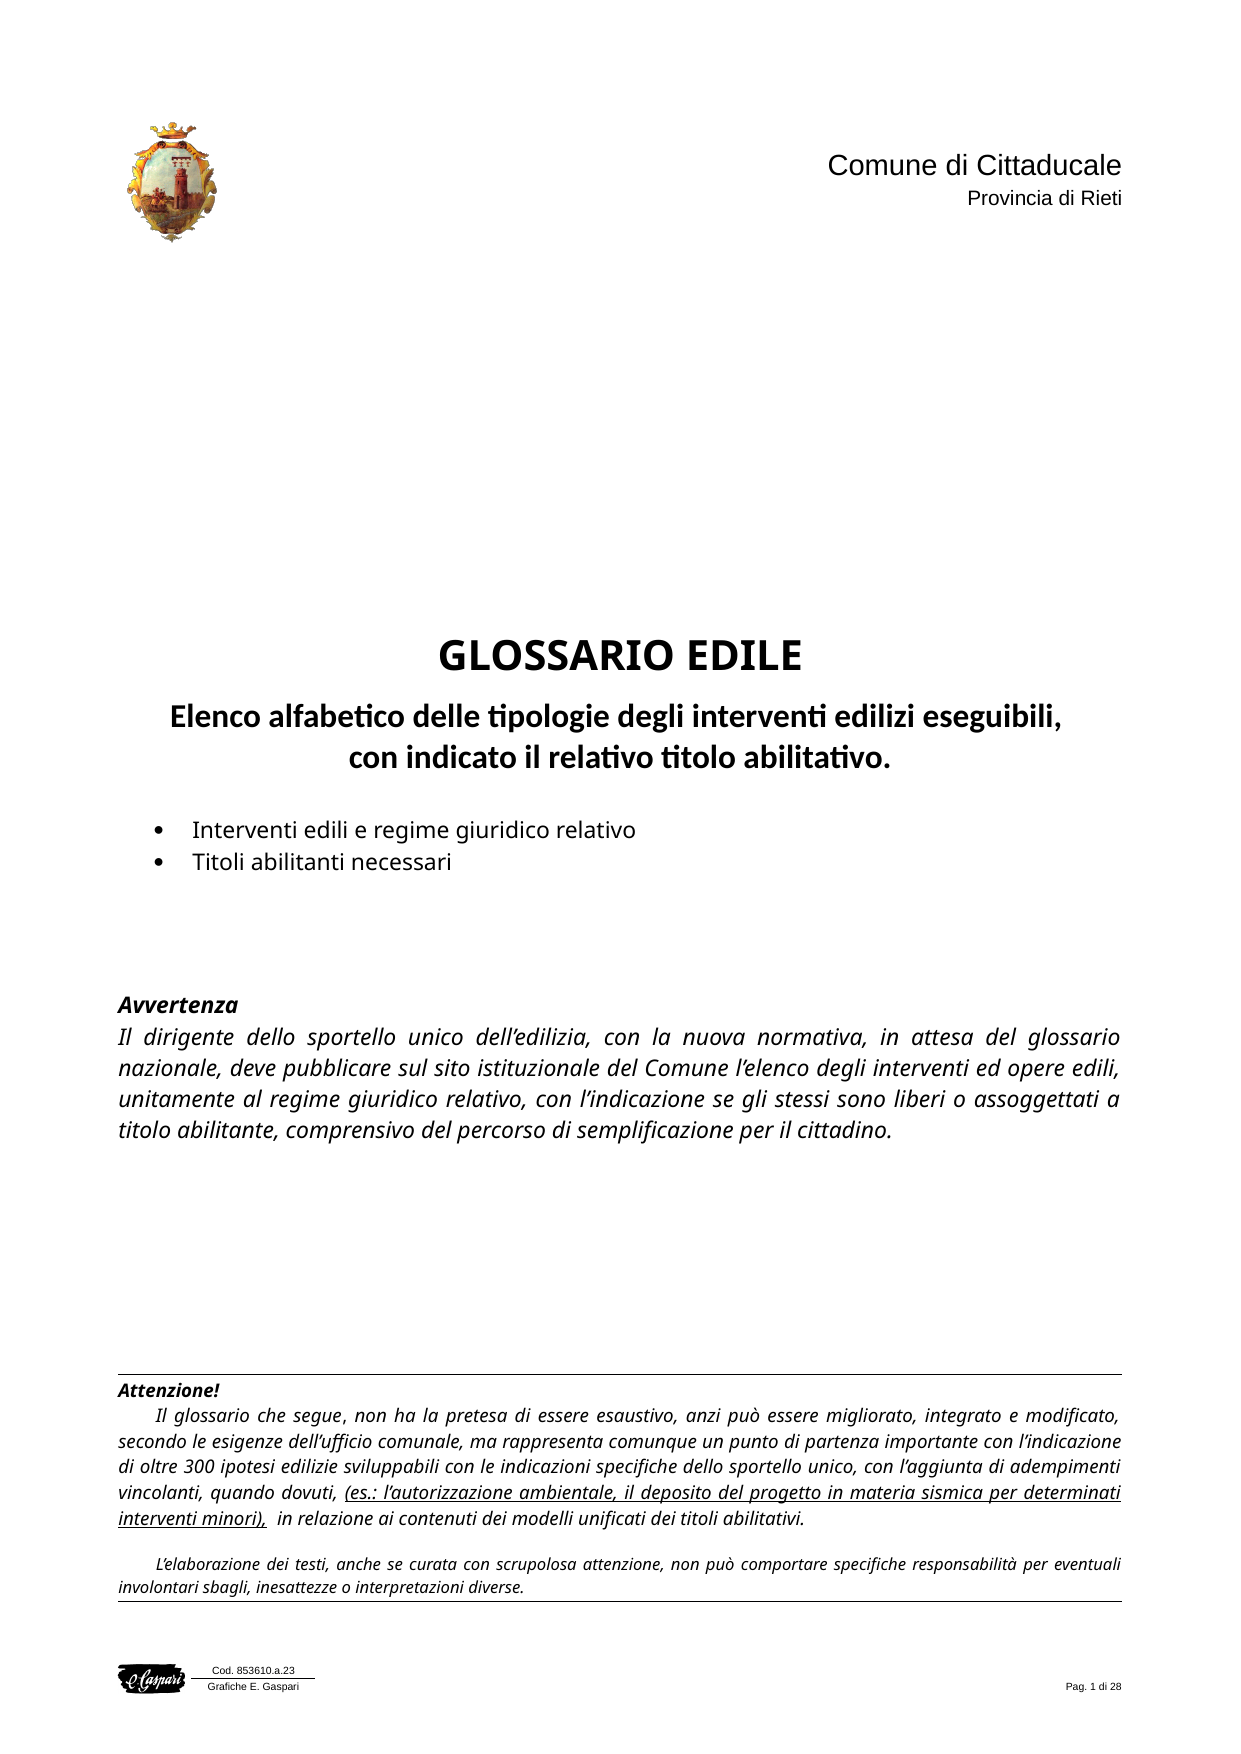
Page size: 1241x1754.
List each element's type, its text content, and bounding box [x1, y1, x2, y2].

text Attenzione! [118, 1375, 1122, 1403]
text Provincia di Rieti [224, 186, 1122, 210]
picture [117, 1663, 185, 1694]
text GLOSSARIO EDILE [118, 626, 1122, 683]
list Interventi edili e regime giuridico relativo [154, 814, 1122, 846]
text Comune di Cittaducale [224, 148, 1122, 181]
text Elenco alfabetico delle tipologie degli interventi edilizi eseguibili, con indicato il relativo titolo abilitativo. [118, 695, 1122, 777]
text Avvertenza [118, 989, 1122, 1021]
text Il glossario che segue, non ha la pretesa di essere esaustivo, anzi può essere migliorato, integrato e modificato, secondo le esigenze dell’ufficio comunale, ma rappresenta comunque un punto di partenza importante con l’indicazione di oltre 300 ipotesi edilizie sviluppabili con le indicazioni specifiche dello sportello unico, con l’aggiunta di adempimenti vincolanti, quando dovuti, (es.: l’autorizzazione ambientale, il deposito del progetto in materia sismica per determinati interventi minori), in relazione ai contenuti dei modelli unificati dei titoli abilitativi. [118, 1403, 1122, 1530]
text Il dirigente dello sportello unico dell’edilizia, con la nuova normativa, in attesa del glossario nazionale, deve pubblicare sul sito istituzionale del Comune l’elenco degli interventi ed opere edili, unitamente al regime giuridico relativo, con l’indicazione se gli stessi sono liberi o assoggettati a titolo abilitante, comprensivo del percorso di semplificazione per il cittadino. [118, 1021, 1122, 1146]
picture [122, 117, 224, 248]
text L’elaborazione dei testi, anche se curata con scrupolosa attenzione, non può comportare specifiche responsabilità per eventuali involontari sbagli, inesattezze o interpretazioni diverse. [118, 1553, 1122, 1601]
list Titoli abilitanti necessari [154, 846, 1122, 877]
